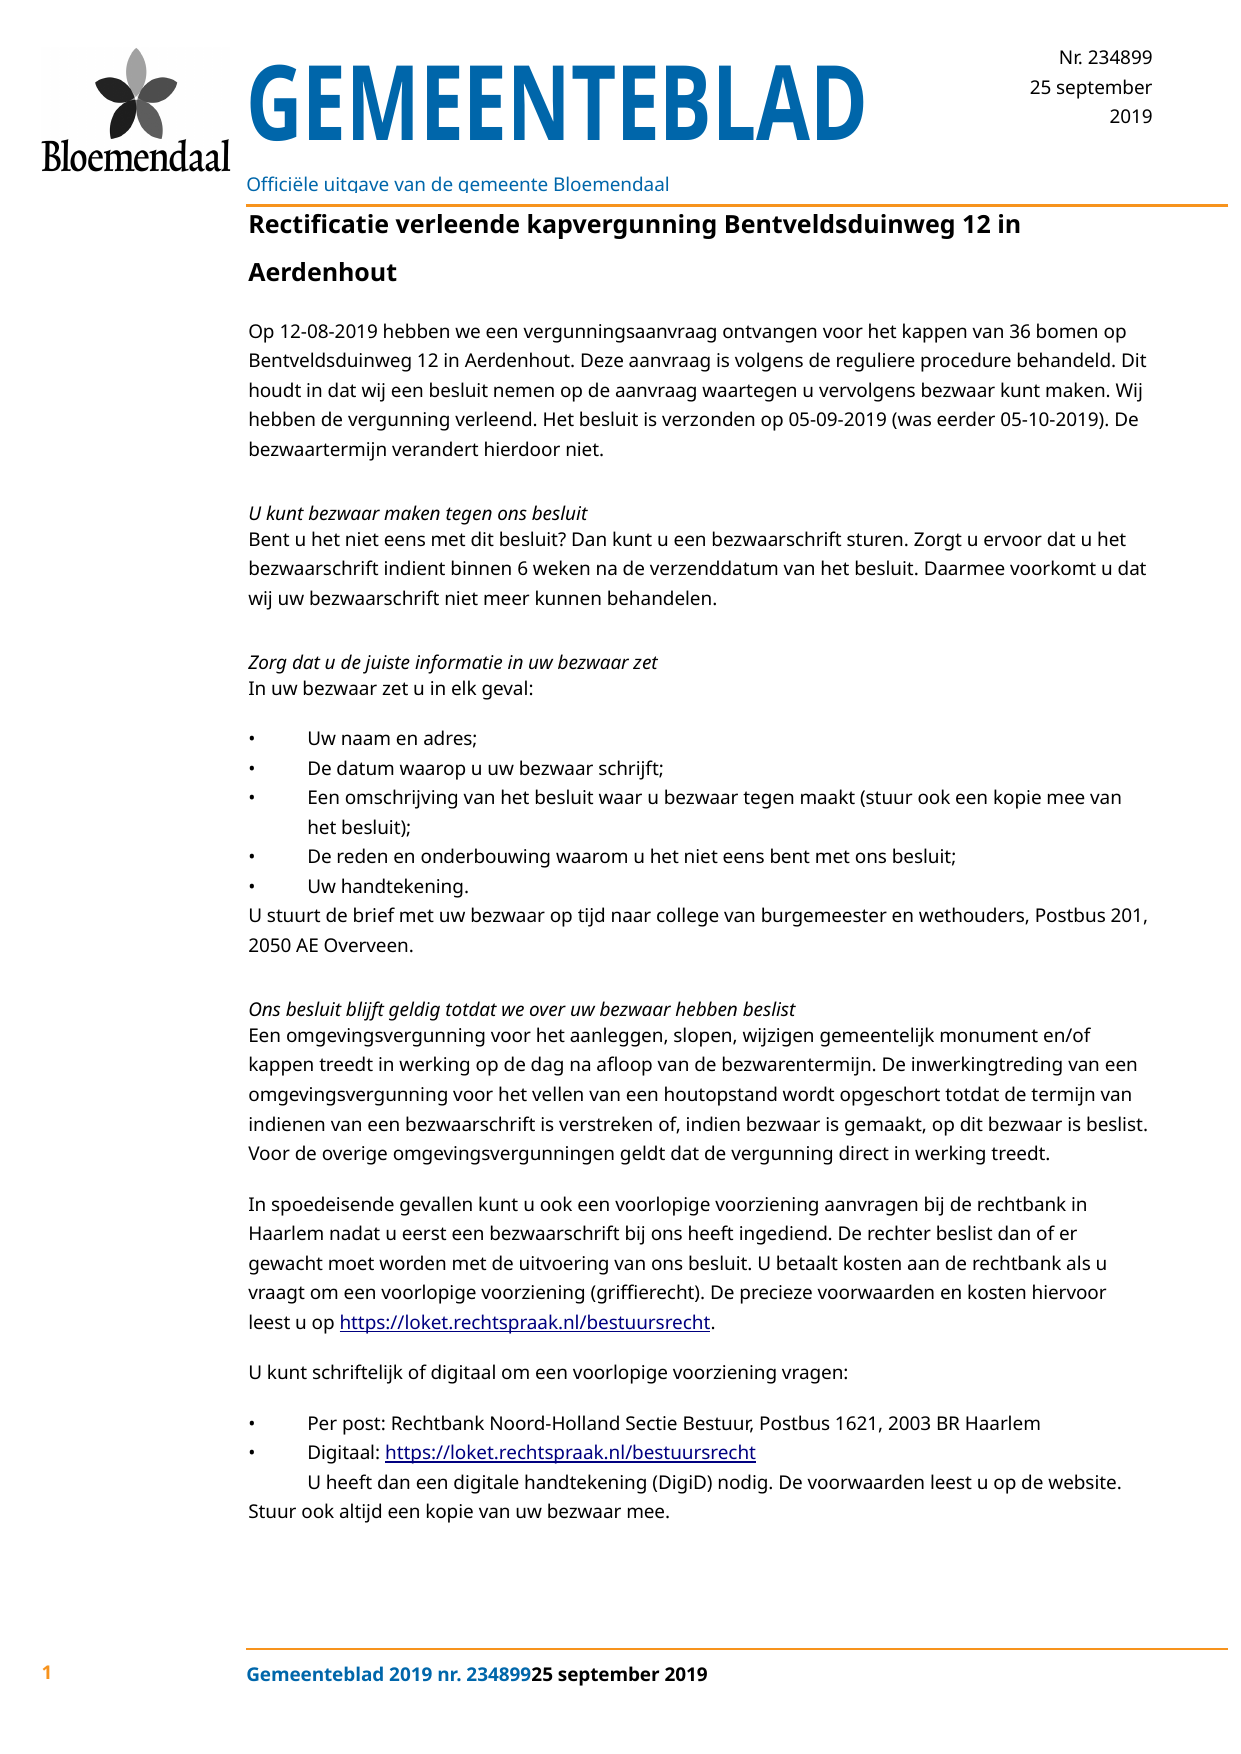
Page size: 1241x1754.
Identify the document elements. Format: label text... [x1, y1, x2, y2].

text Bent u het niet eens met dit besluit? Dan kunt u een bezwaarschrift sturen. Zorgt u ervoor dat u het bezwaarschrift indient binnen 6 weken na de verzenddatum van het besluit. Daarmee voorkomt u dat wij uw bezwaarschrift niet meer kunnen behandelen. [248, 526, 1152, 611]
picture [41, 47, 231, 172]
text Een omgevingsvergunning voor het aanleggen, slopen, wijzigen gemeentelijk monument en/of kappen treedt in werking op de dag na afloop van de bezwarentermijn. De inwerkingtreding van een omgevingsvergunning voor het vellen van een houtopstand wordt opgeschort totdat de termijn van indienen van een bezwaarschrift is verstreken of, indien bezwaar is gemaakt, op dit bezwaar is beslist. Voor de overige omgevingsvergunningen geldt dat de vergunning direct in werking treedt. [248, 1022, 1152, 1166]
text U kunt bezwaar maken tegen ons besluit [248, 500, 1152, 526]
text U kunt schriftelijk of digitaal om een voorlopige voorziening vragen: [248, 1359, 1152, 1385]
text U stuurt de brief met uw bezwaar op tijd naar college van burgemeester en wethouders, Postbus 201, 2050 AE Overveen. [248, 903, 1152, 958]
text Op 12-08-2019 hebben we een vergunningsaanvraag ontvangen voor het kappen van 36 bomen op Bentveldsduinweg 12 in Aerdenhout. Deze aanvraag is volgens de reguliere procedure behandeld. Dit houdt in dat wij een besluit nemen op de aanvraag waartegen u vervolgens bezwaar kunt maken. Wij hebben de vergunning verleend. Het besluit is verzonden op 05-09-2019 (was eerder 05-10-2019). De bezwaartermijn verandert hierdoor niet. [248, 318, 1152, 462]
text Rectificatie verleende kapvergunning Bentveldsduinweg 12 in Aerdenhout [248, 207, 1152, 288]
list De datum waarop u uw bezwaar schrijft; [248, 755, 1152, 781]
list Per post: Rechtbank Noord-Holland Sectie Bestuur, Postbus 1621, 2003 BR Haarlem [248, 1410, 1152, 1436]
list Uw handtekening. [248, 873, 1152, 899]
text In spoedeisende gevallen kunt u ook een voorlopige voorziening aanvragen bij de rechtbank in Haarlem nadat u eerst een bezwaarschrift bij ons heeft ingediend. De rechter beslist dan of er gewacht moet worden met de uitvoering van ons besluit. U betaalt kosten aan de rechtbank als u vraagt om een voorlopige voorziening (griffierecht). De precieze voorwaarden en kosten hiervoor leest u op https://loket.rechtspraak.nl/bestuursrecht. [248, 1191, 1152, 1335]
text In uw bezwaar zet u in elk geval: [248, 675, 1152, 701]
list Een omschrijving van het besluit waar u bezwaar tegen maakt (stuur ook een kopie mee van het besluit); [248, 784, 1152, 840]
list U heeft dan een digitale handtekening (DigiD) nodig. De voorwaarden leest u op de website. [248, 1469, 1152, 1495]
list De reden en onderbouwing waarom u het niet eens bent met ons besluit; [248, 843, 1152, 869]
list Uw naam en adres; [248, 725, 1152, 751]
text Zorg dat u de juiste informatie in uw bezwaar zet [248, 649, 1152, 675]
list Digitaal: https://loket.rechtspraak.nl/bestuursrecht [248, 1439, 1152, 1465]
text Ons besluit blijft geldig totdat we over uw bezwaar hebben beslist [248, 996, 1152, 1022]
text Stuur ook altijd een kopie van uw bezwaar mee. [248, 1499, 1152, 1524]
